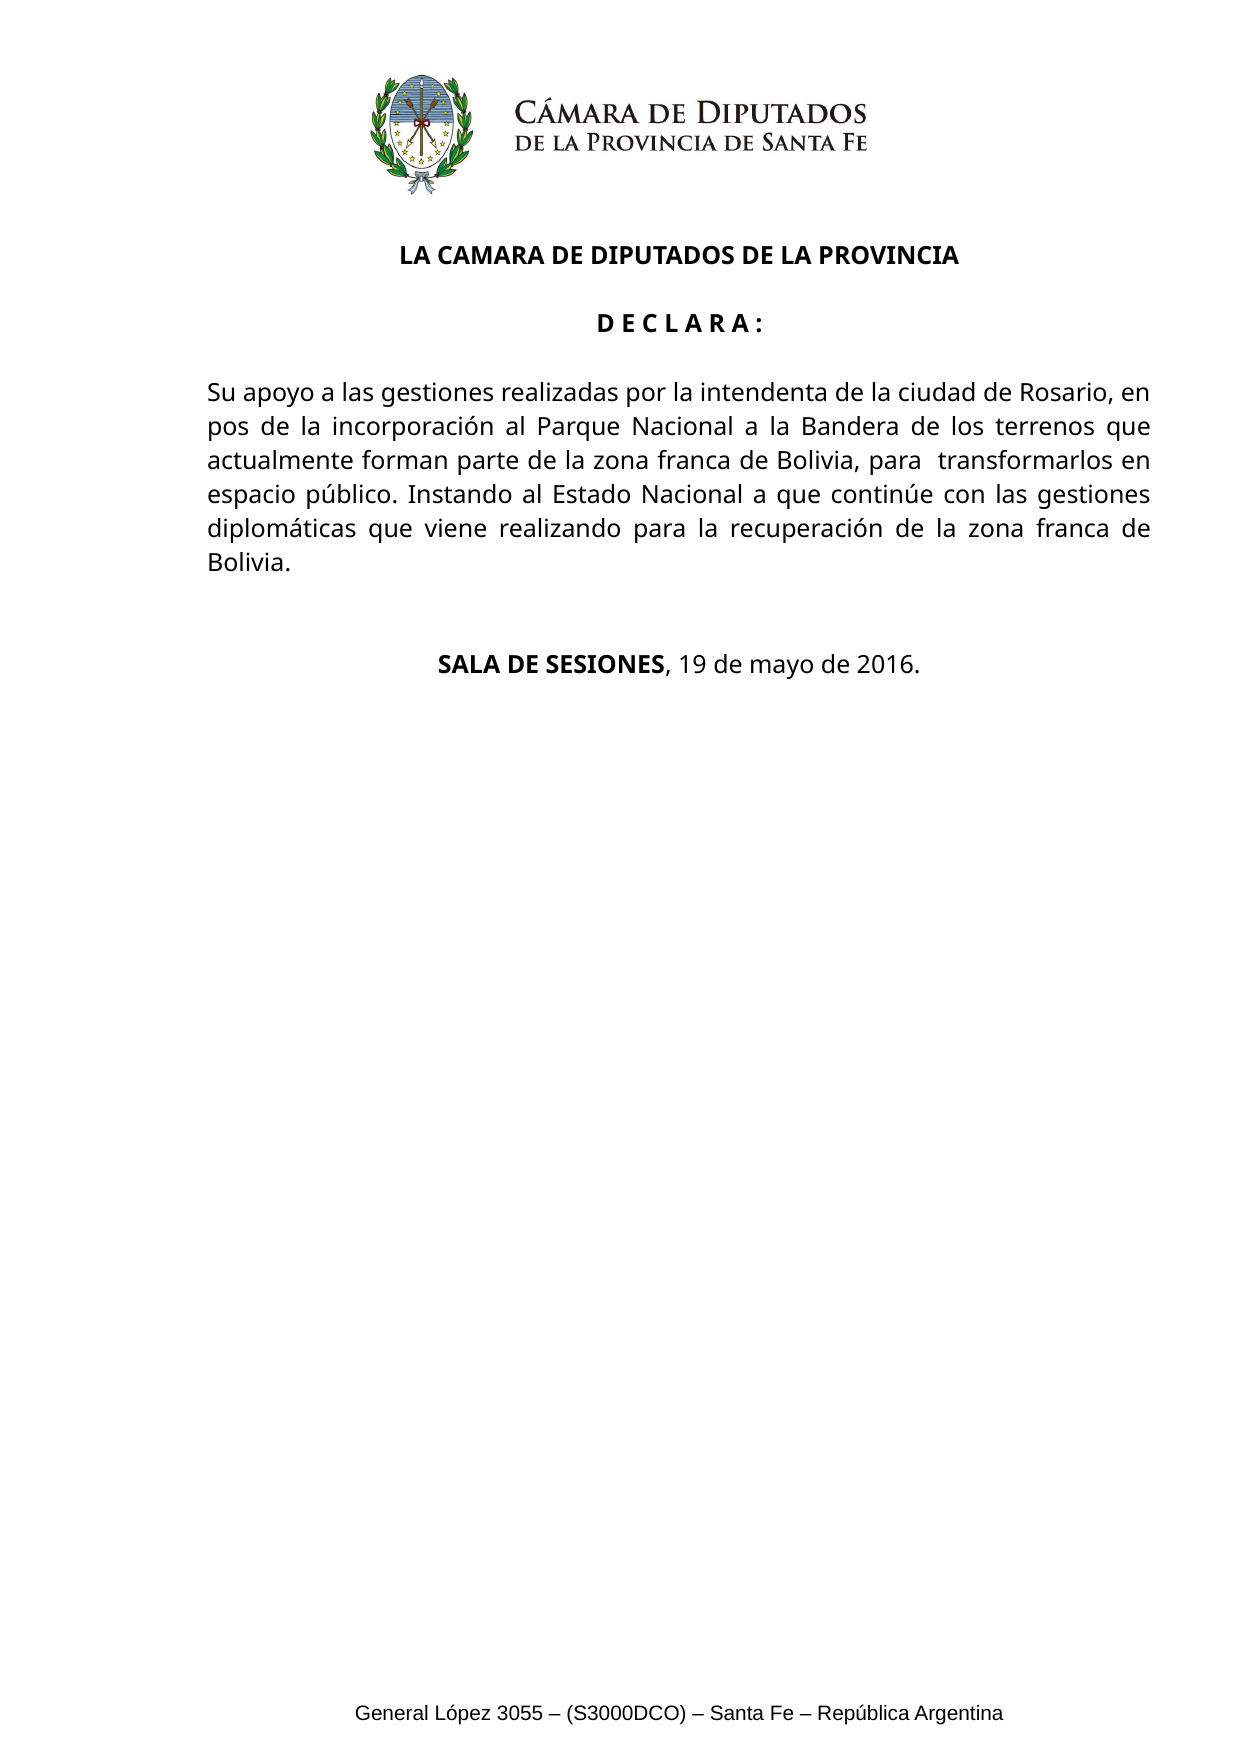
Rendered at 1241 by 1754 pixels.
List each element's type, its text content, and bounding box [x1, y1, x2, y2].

text SALA DE SESIONES, 19 de mayo de 2016. [207, 647, 1152, 681]
text LA CAMARA DE DIPUTADOS DE LA PROVINCIA [207, 238, 1152, 272]
text D E C L A R A : [207, 306, 1152, 340]
text Su apoyo a las gestiones realizadas por la intendenta de la ciudad de Rosario, en pos de la incorporación al Parque Nacional a la Bandera de los terrenos que actualmente forman parte de la zona franca de Bolivia, para transformarlos en espacio público. Instando al Estado Nacional a que continúe con las gestiones diplomáticas que viene realizando para la recuperación de la zona franca de Bolivia. [207, 374, 1152, 579]
picture [370, 75, 867, 199]
